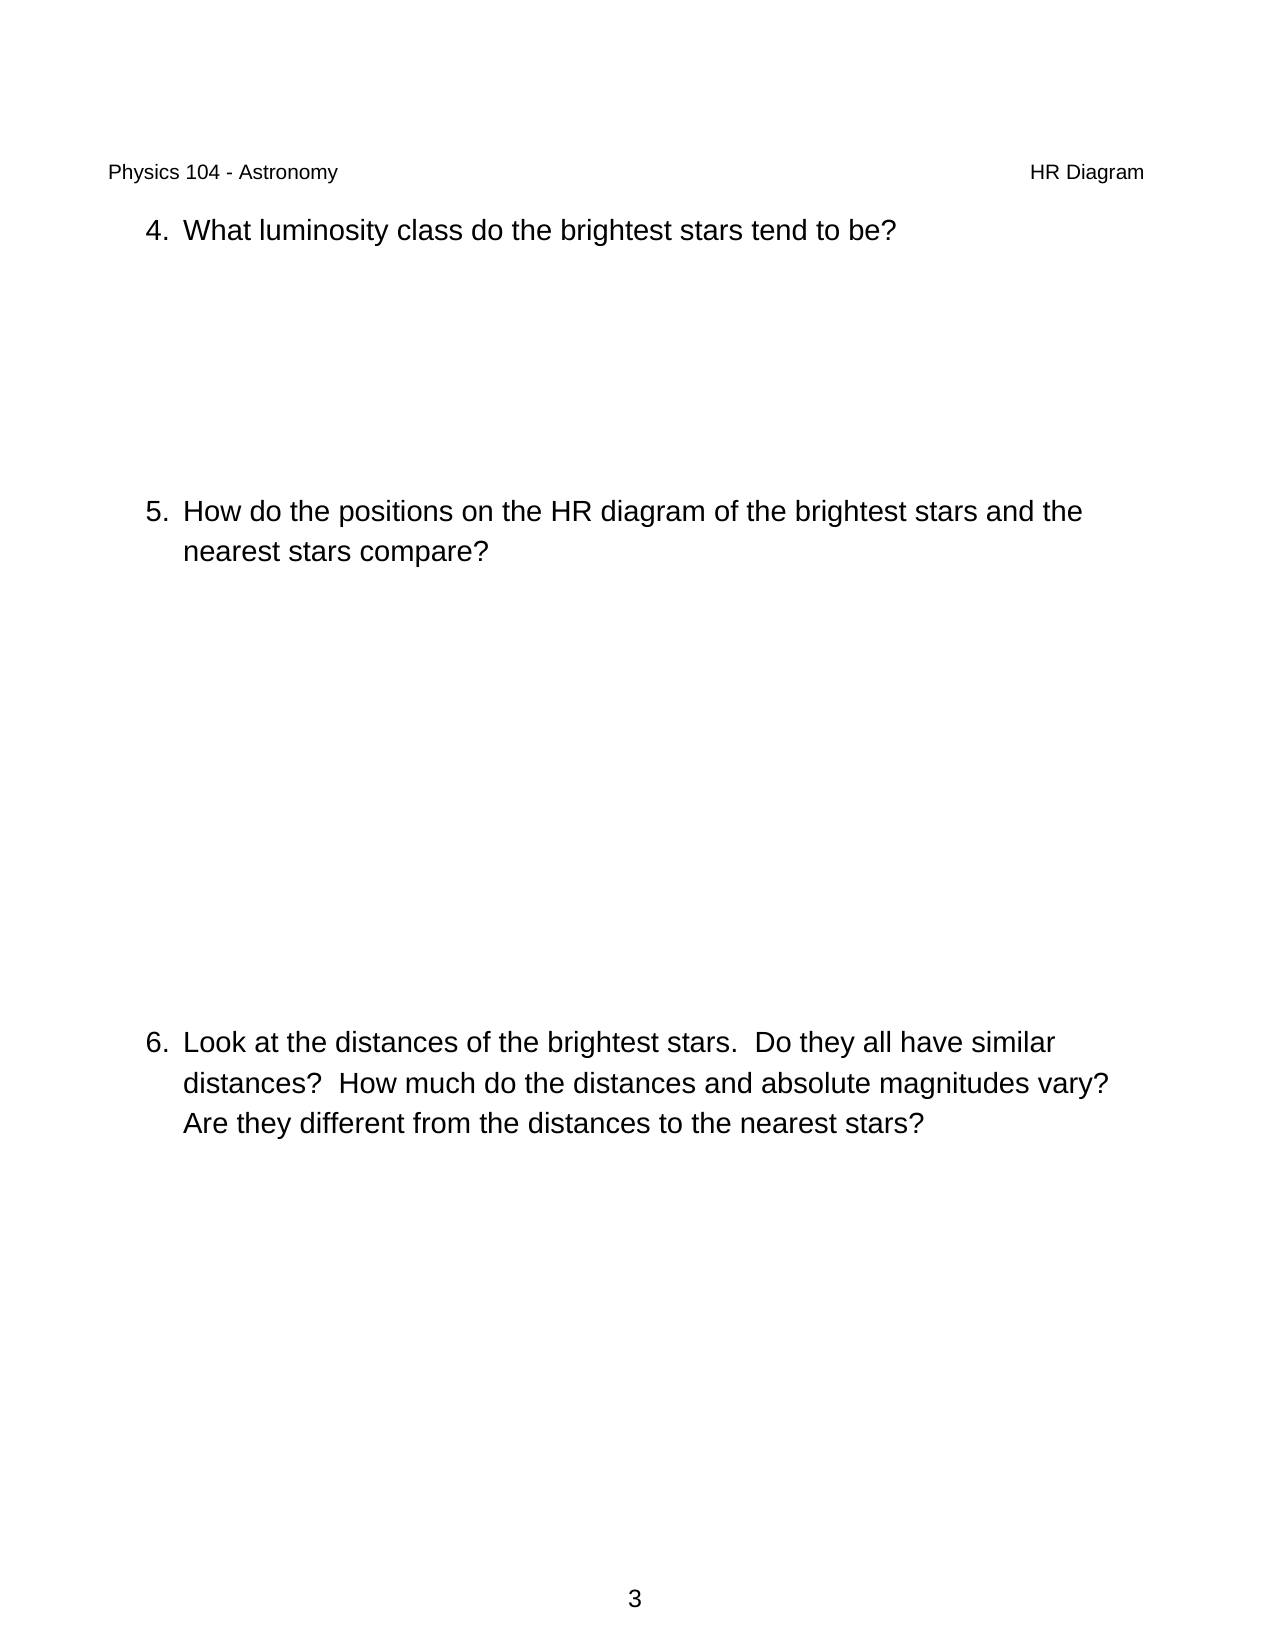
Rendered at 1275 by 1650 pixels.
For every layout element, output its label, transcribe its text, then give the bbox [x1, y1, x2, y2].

list How do the positions on the HR diagram of the brightest stars and the nearest stars compare? [145, 494, 1162, 567]
list What luminosity class do the brightest stars tend to be? [145, 213, 1162, 246]
list Look at the distances of the brightest stars. Do they all have similar distances? How much do the distances and absolute magnitudes vary? Are they different from the distances to the nearest stars? [145, 1025, 1162, 1139]
